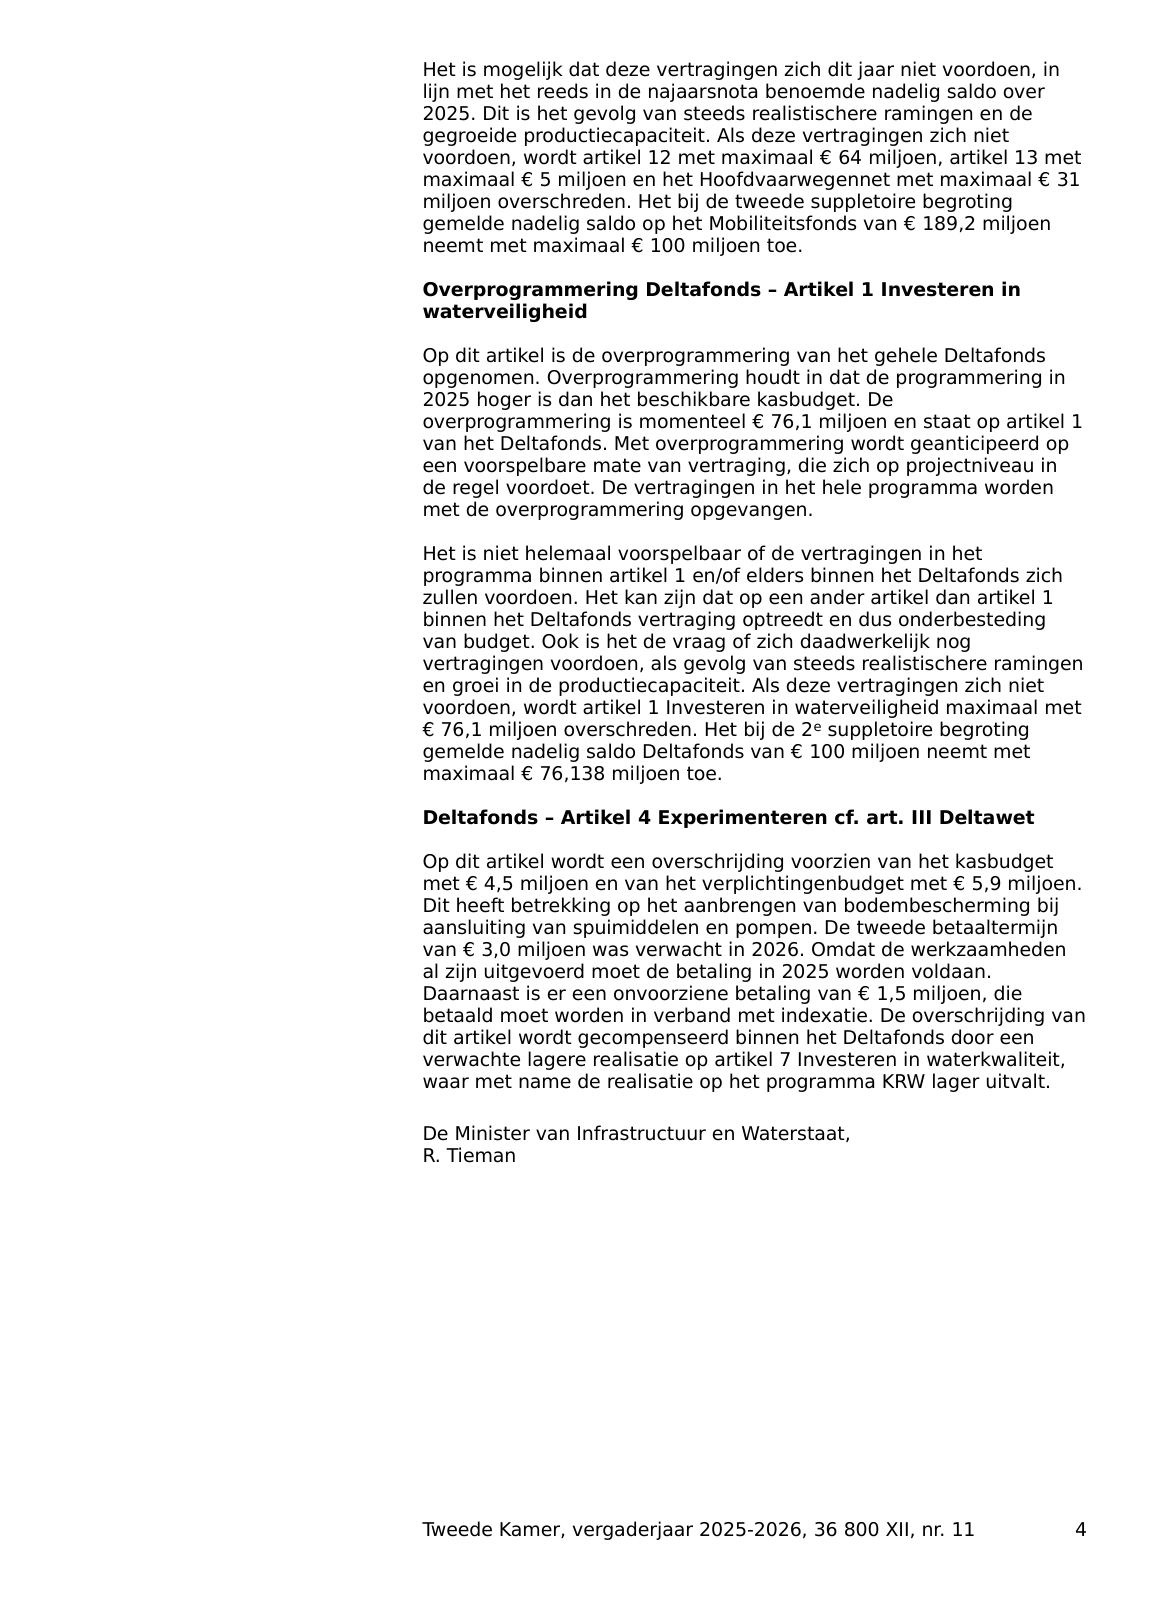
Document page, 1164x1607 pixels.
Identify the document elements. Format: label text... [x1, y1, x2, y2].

text Het is mogelijk dat deze vertragingen zich dit jaar niet voordoen, in lijn met het reeds in de najaarsnota benoemde nadelig saldo over 2025. Dit is het gevolg van steeds realistischere ramingen en de gegroeide productiecapaciteit. Als deze vertragingen zich niet voordoen, wordt artikel 12 met maximaal € 64 miljoen, artikel 13 met maximaal € 5 miljoen en het Hoofdvaarwegennet met maximaal € 31 miljoen overschreden. Het bij de tweede suppletoire begroting gemelde nadelig saldo op het Mobiliteitsfonds van € 189,2 miljoen neemt met maximaal € 100 miljoen toe. [422, 59, 1087, 257]
text Op dit artikel wordt een overschrijding voorzien van het kasbudget met € 4,5 miljoen en van het verplichtingenbudget met € 5,9 miljoen. Dit heeft betrekking op het aanbrengen van bodembescherming bij aansluiting van spuimiddelen en pompen. De tweede betaaltermijn van € 3,0 miljoen was verwacht in 2026. Omdat de werkzaamheden al zijn uitgevoerd moet de betaling in 2025 worden voldaan. Daarnaast is er een onvoorziene betaling van € 1,5 miljoen, die betaald moet worden in verband met indexatie. De overschrijding van dit artikel wordt gecompenseerd binnen het Deltafonds door een verwachte lagere realisatie op artikel 7 Investeren in waterkwaliteit, waar met name de realisatie op het programma KRW lager uitvalt. [422, 851, 1087, 1093]
text Het is niet helemaal voorspelbaar of de vertragingen in het programma binnen artikel 1 en/of elders binnen het Deltafonds zich zullen voordoen. Het kan zijn dat op een ander artikel dan artikel 1 binnen het Deltafonds vertraging optreedt en dus onderbesteding van budget. Ook is het de vraag of zich daadwerkelijk nog vertragingen voordoen, als gevolg van steeds realistischere ramingen en groei in de productiecapaciteit. Als deze vertragingen zich niet voordoen, wordt artikel 1 Investeren in waterveiligheid maximaal met € 76,1 miljoen overschreden. Het bij de 2e suppletoire begroting gemelde nadelig saldo Deltafonds van € 100 miljoen neemt met maximaal € 76,138 miljoen toe. [422, 543, 1087, 785]
text De Minister van Infrastructuur en Waterstaat, R. Tieman [422, 1123, 1087, 1167]
subtitle Deltafonds – Artikel 4 Experimenteren cf. art. III Deltawet [422, 807, 1087, 829]
subtitle Overprogrammering Deltafonds – Artikel 1 Investeren in waterveiligheid [422, 279, 1087, 323]
text Op dit artikel is de overprogrammering van het gehele Deltafonds opgenomen. Overprogrammering houdt in dat de programmering in 2025 hoger is dan het beschikbare kasbudget. De overprogrammering is momenteel € 76,1 miljoen en staat op artikel 1 van het Deltafonds. Met overprogrammering wordt geanticipeerd op een voorspelbare mate van vertraging, die zich op projectniveau in de regel voordoet. De vertragingen in het hele programma worden met de overprogrammering opgevangen. [422, 345, 1087, 521]
